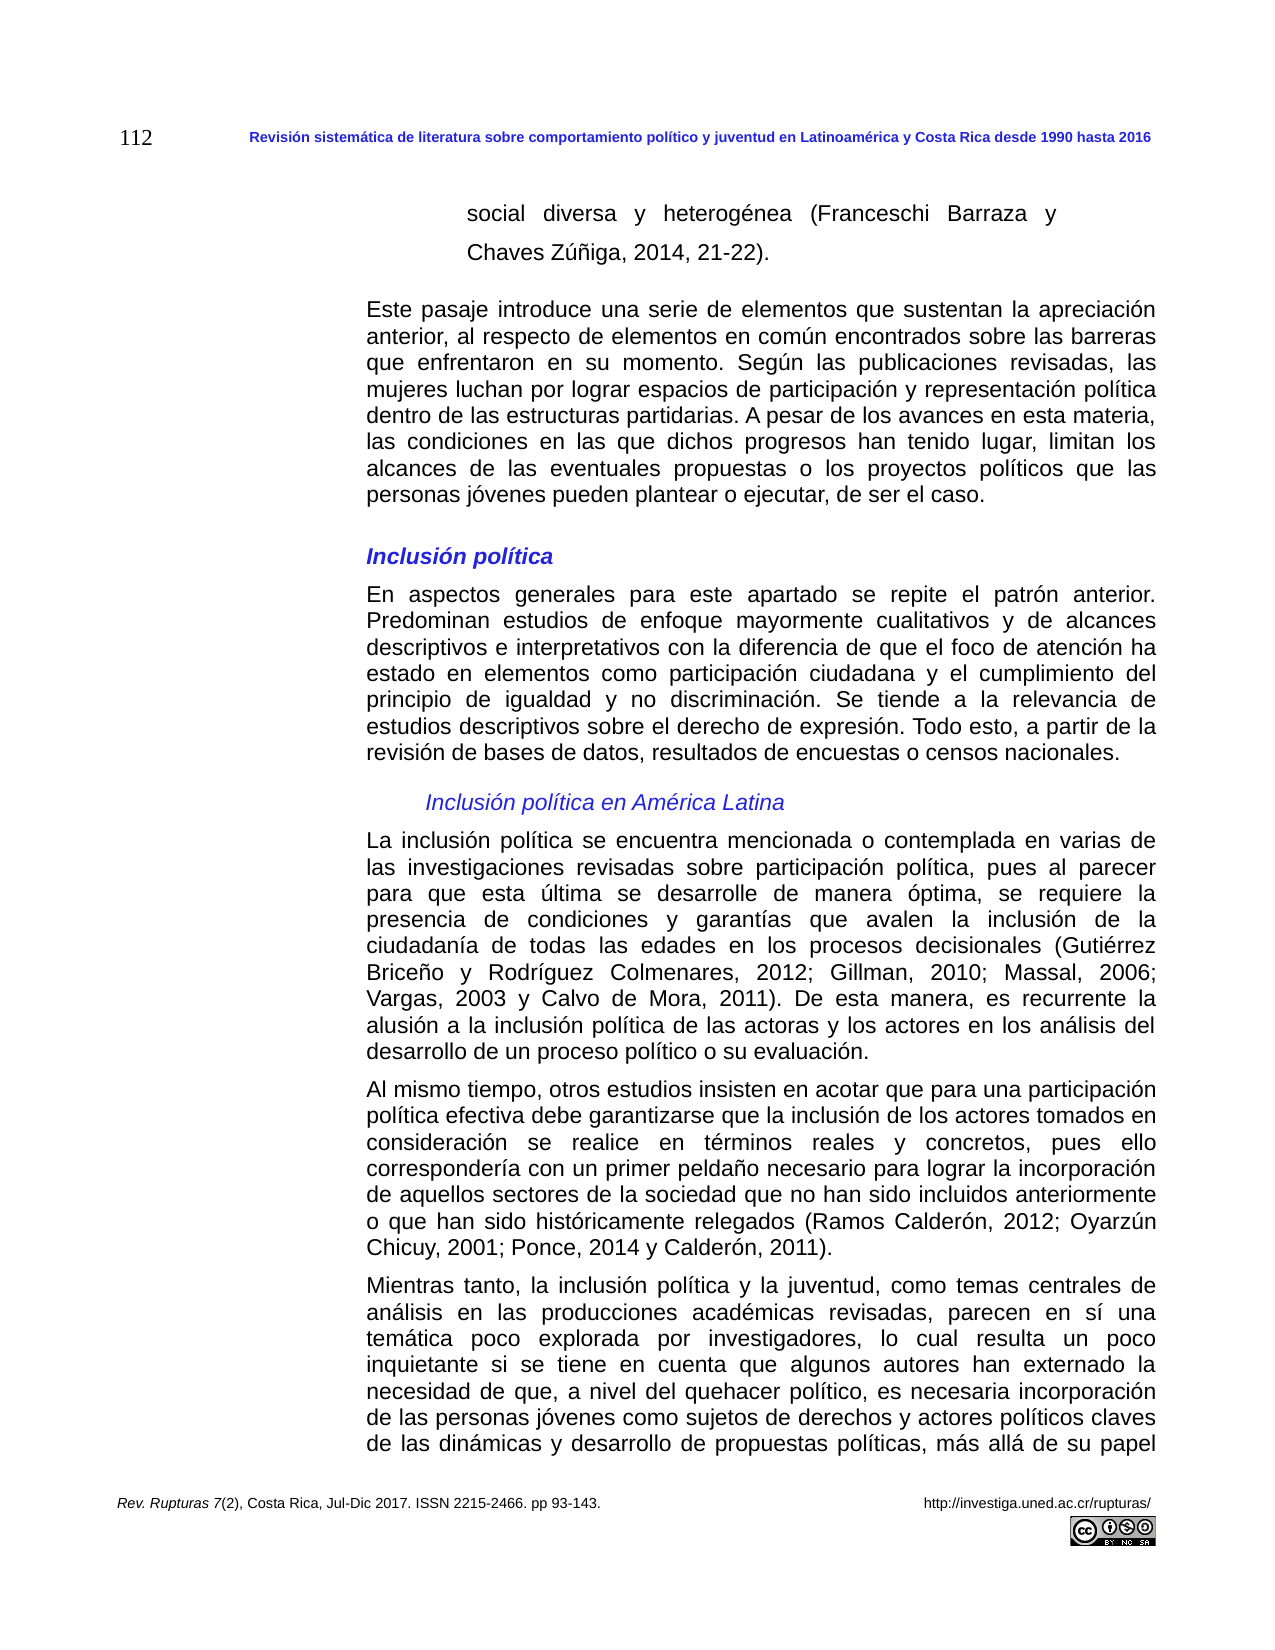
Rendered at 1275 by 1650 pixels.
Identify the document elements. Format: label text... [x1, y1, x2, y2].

picture [1070, 1516, 1156, 1546]
text En aspectos generales para este apartado se repite el patrón anterior. Predominan estudios de enfoque mayormente cualitativos y de alcances descriptivos e interpretativos con la diferencia de que el foco de atención ha estado en elementos como participación ciudadana y el cumplimiento del principio de igualdad y no discriminación. Se tiende a la relevancia de estudios descriptivos sobre el derecho de expresión. Todo esto, a partir de la revisión de bases de datos, resultados de encuestas o censos nacionales. [366, 581, 1157, 765]
text La inclusión política se encuentra mencionada o contemplada en varias de las investigaciones revisadas sobre participación política, pues al parecer para que esta última se desarrolle de manera óptima, se requiere la presencia de condiciones y garantías que avalen la inclusión de la ciudadanía de todas las edades en los procesos decisionales (Gutiérrez Briceño y Rodríguez Colmenares, 2012; Gillman, 2010; Massal, 2006; Vargas, 2003 y Calvo de Mora, 2011). De esta manera, es recurrente la alusión a la inclusión política de las actoras y los actores en los análisis del desarrollo de un proceso político o su evaluación. [366, 827, 1157, 1064]
subtitle Inclusión política [366, 543, 1157, 569]
text Mientras tanto, la inclusión política y la juventud, como temas centrales de análisis en las producciones académicas revisadas, parecen en sí una temática poco explorada por investigadores, lo cual resulta un poco inquietante si se tiene en cuenta que algunos autores han externado la necesidad de que, a nivel del quehacer político, es necesaria incorporación de las personas jóvenes como sujetos de derechos y actores políticos claves de las dinámicas y desarrollo de propuestas políticas, más allá de su papel [366, 1272, 1157, 1457]
text social diversa y heterogénea (Franceschi Barraza y Chaves Zúñiga, 2014, 21-22). [467, 200, 1056, 266]
text Este pasaje introduce una serie de elementos que sustentan la apreciación anterior, al respecto de elementos en común encontrados sobre las barreras que enfrentaron en su momento. Según las publicaciones revisadas, las mujeres luchan por lograr espacios de participación y representación política dentro de las estructuras partidarias. A pesar de los avances en esta materia, las condiciones en las que dichos progresos han tenido lugar, limitan los alcances de las eventuales propuestas o los proyectos políticos que las personas jóvenes pueden plantear o ejecutar, de ser el caso. [366, 296, 1157, 507]
subtitle Inclusión política en América Latina [425, 789, 1157, 815]
text Al mismo tiempo, otros estudios insisten en acotar que para una participación política efectiva debe garantizarse que la inclusión de los actores tomados en consideración se realice en términos reales y concretos, pues ello correspondería con un primer peldaño necesario para lograr la incorporación de aquellos sectores de la sociedad que no han sido incluidos anteriormente o que han sido históricamente relegados (Ramos Calderón, 2012; Oyarzún Chicuy, 2001; Ponce, 2014 y Calderón, 2011). [366, 1076, 1157, 1261]
